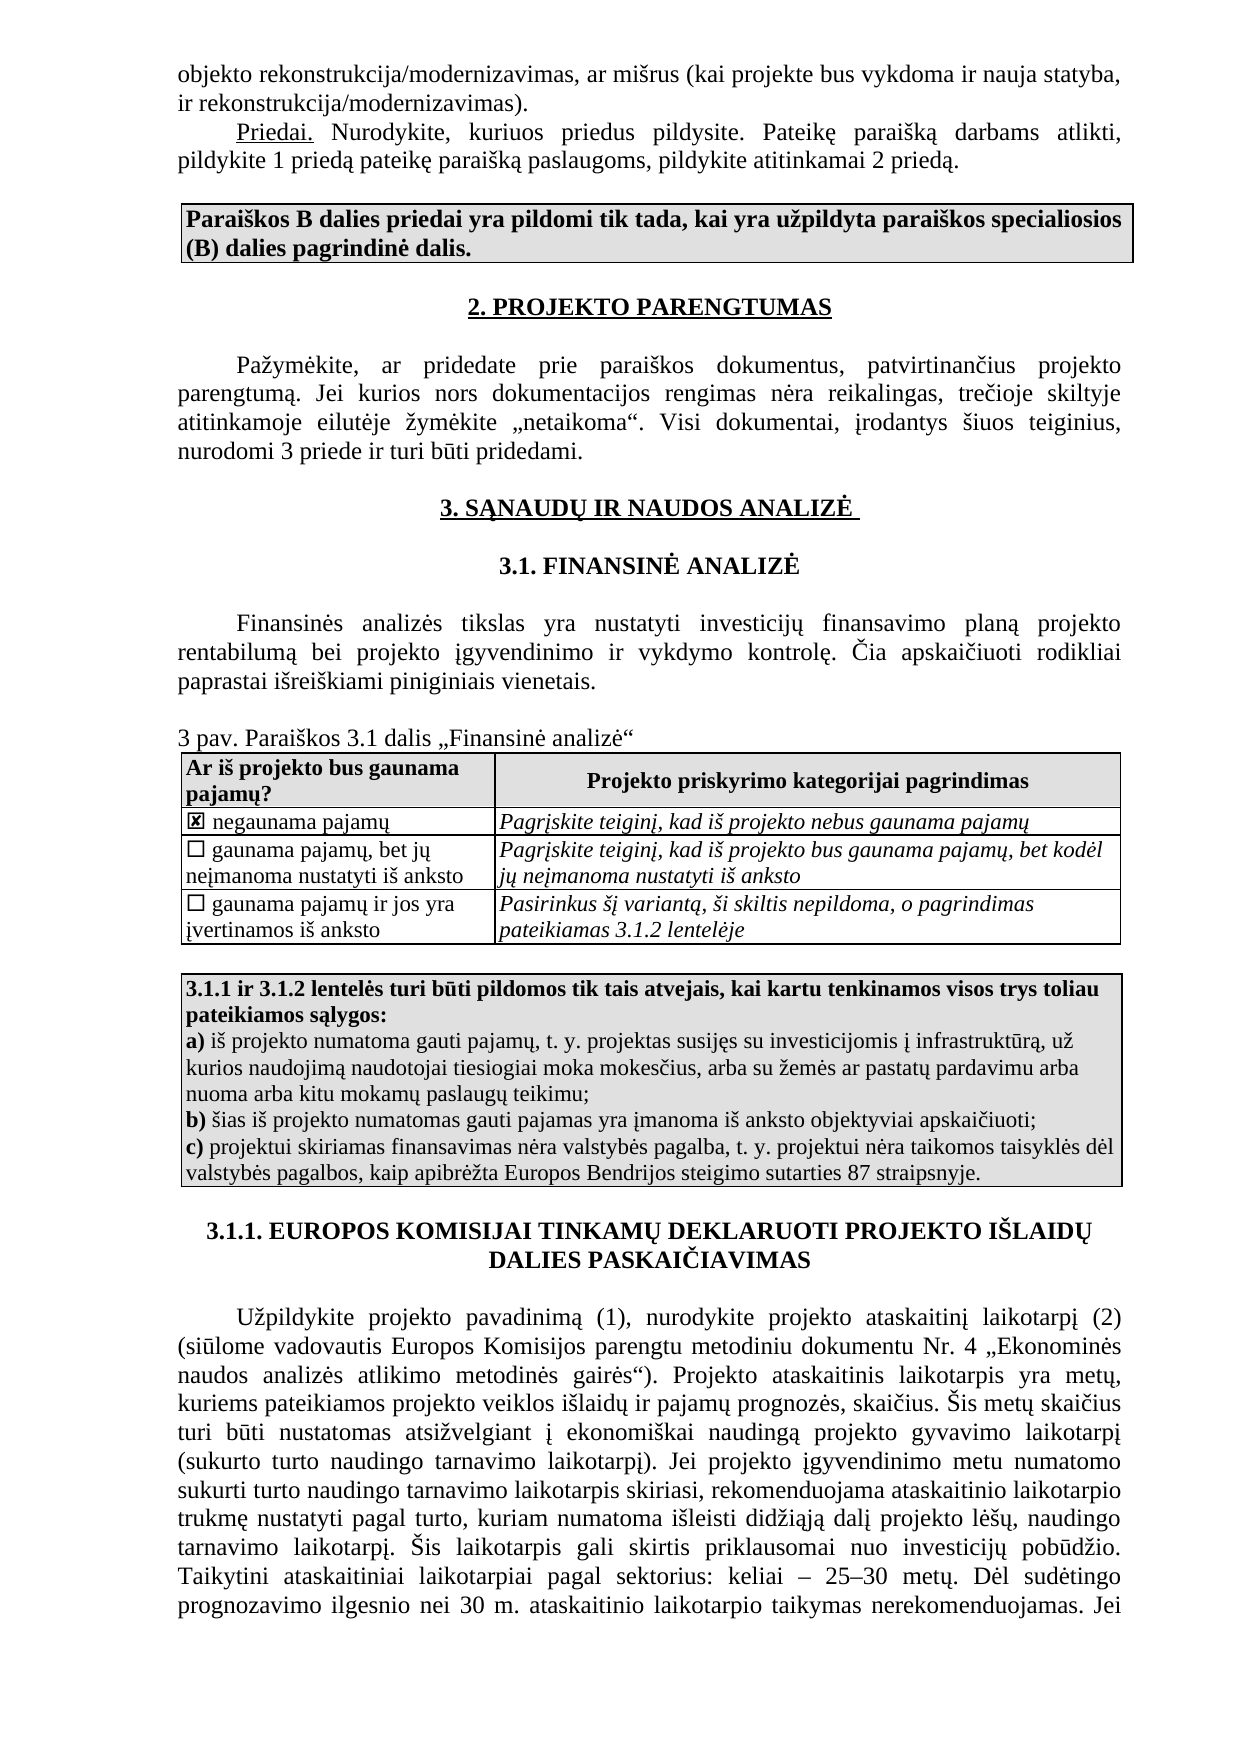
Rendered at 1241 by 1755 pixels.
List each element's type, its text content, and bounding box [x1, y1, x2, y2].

table_cell Pagrįskite teiginį, kad iš projekto nebus gaunama pajamų [496, 808, 1120, 834]
text Pažymėkite, ar pridedate prie paraiškos dokumentus, patvirtinančius projekto parengtumą. Jei kurios nors dokumentacijos rengimas nėra reikalingas, trečioje skiltyje atitinkamoje eilutėje žymėkite „netaikoma“. Visi dokumentai, įrodantys šiuos teiginius, nurodomi 3 priede ir turi būti pridedami. [177, 350, 1122, 465]
table_cell [] gaunama pajamų, bet jų neįmanoma nustatyti iš anksto [182, 836, 494, 889]
text Užpildykite projekto pavadinimą (1), nurodykite projekto ataskaitinį laikotarpį (2) (siūlome vadovautis Europos Komisijos parengtu metodiniu dokumentu Nr. 4 „Ekonominės naudos analizės atlikimo metodinės gairės“). Projekto ataskaitinis laikotarpis yra metų, kuriems pateikiamos projekto veiklos išlaidų ir pajamų prognozės, skaičius. Šis metų skaičius turi būti nustatomas atsižvelgiant į ekonomiškai naudingą projekto gyvavimo laikotarpį (sukurto turto naudingo tarnavimo laikotarpį). Jei projekto įgyvendinimo metu numatomo sukurti turto naudingo tarnavimo laikotarpis skiriasi, rekomenduojama ataskaitinio laikotarpio trukmę nustatyti pagal turto, kuriam numatoma išleisti didžiąją dalį projekto lėšų, naudingo tarnavimo laikotarpį. Šis laikotarpis gali skirtis priklausomai nuo investicijų pobūdžio. Taikytini ataskaitiniai laikotarpiai pagal sektorius: keliai – 25–30 metų. Dėl sudėtingo prognozavimo ilgesnio nei 30 m. ataskaitinio laikotarpio taikymas nerekomenduojamas. Jei [177, 1302, 1122, 1618]
table_header 3.1.1 ir 3.1.2 lentelės turi būti pildomos tik tais atvejais, kai kartu tenkinamos visos trys toliau pateikiamos sąlygos: a) iš projekto numatoma gauti pajamų, t. y. projektas susijęs su investicijomis į infrastruktūrą, už kurios naudojimą naudotojai tiesiogiai moka mokesčius, arba su žemės ar pastatų pardavimu arba nuoma arba kitu mokamų paslaugų teikimu; b) šias iš projekto numatomas gauti pajamas yra įmanoma iš anksto objektyviai apskaičiuoti; c) projektui skiriamas finansavimas nėra valstybės pagalba, t. y. projektui nėra taikomos taisyklės dėl valstybės pagalbos, kaip apibrėžta Europos Bendrijos steigimo sutarties 87 straipsnyje. [182, 975, 1121, 1186]
text 3 pav. Paraiškos 3.1 dalis „Finansinė analizė“ [177, 723, 1122, 752]
table_cell [X] negaunama pajamų [182, 808, 494, 834]
table_cell Pagrįskite teiginį, kad iš projekto bus gaunama pajamų, bet kodėl jų neįmanoma nustatyti iš anksto [496, 836, 1120, 889]
table_header Projekto priskyrimo kategorijai pagrindimas [496, 754, 1120, 806]
table_cell Pasirinkus šį variantą, ši skiltis nepildoma, o pagrindimas pateikiamas 3.1.2 lentelėje [496, 890, 1120, 943]
text 2. PROJEKTO PARENGTUMAS [177, 292, 1122, 321]
text Priedai. Nurodykite, kuriuos priedus pildysite. Pateikę paraišką darbams atlikti, pildykite 1 priedą pateikę paraišką paslaugoms, pildykite atitinkamai 2 priedą. [177, 117, 1122, 174]
table_header Ar iš projekto bus gaunama pajamų? [182, 754, 494, 806]
text objekto rekonstrukcija/modernizavimas, ar mišrus (kai projekte bus vykdoma ir nauja statyba, ir rekonstrukcija/modernizavimas). [177, 59, 1122, 117]
text 3.1. FINANSINĖ ANALIZĖ [177, 551, 1122, 580]
text 3. SĄNAUDŲ IR NAUDOS ANALIZĖ [177, 493, 1122, 522]
text Finansinės analizės tikslas yra nustatyti investicijų finansavimo planą projekto rentabilumą bei projekto įgyvendinimo ir vykdymo kontrolę. Čia apskaičiuoti rodikliai paprastai išreiškiami piniginiais vienetais. [177, 608, 1122, 695]
text 3.1.1. EUROPOS KOMISIJAI TINKAMŲ DEKLARUOTI PROJEKTO IŠLAIDŲ DALIES PASKAIČIAVIMAS [177, 1216, 1122, 1273]
table_cell [] gaunama pajamų ir jos yra įvertinamos iš anksto [182, 890, 494, 943]
table_header Paraiškos B dalies priedai yra pildomi tik tada, kai yra užpildyta paraiškos specialiosios (B) dalies pagrindinė dalis. [182, 205, 1132, 262]
